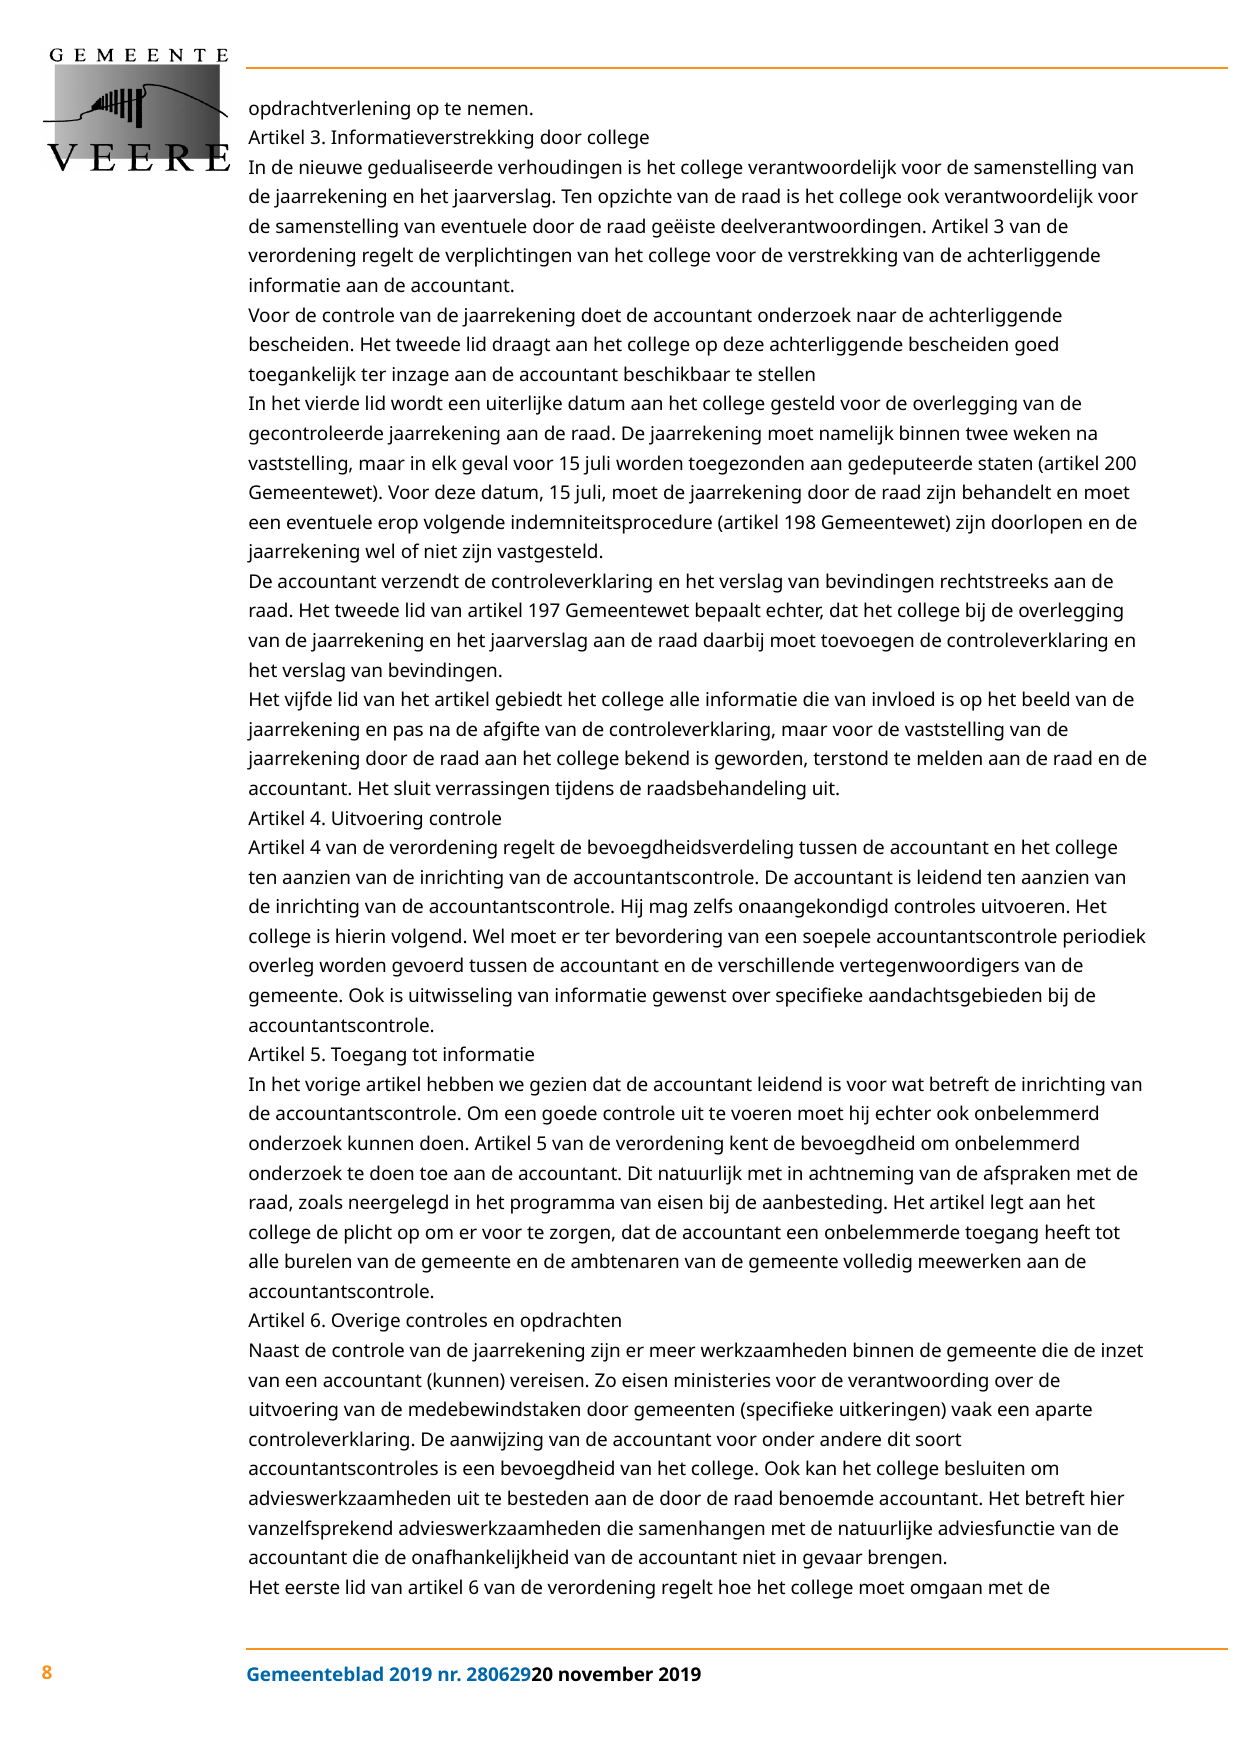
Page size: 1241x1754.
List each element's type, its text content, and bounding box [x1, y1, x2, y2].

text Artikel 6. Overige controles en opdrachten [248, 1308, 1152, 1333]
text Het vijfde lid van het artikel gebiedt het college alle informatie die van invloed is op het beeld van de jaarrekening en pas na de afgifte van de controleverklaring, maar voor de vaststelling van de jaarrekening door de raad aan het college bekend is geworden, terstond te melden aan de raad en de accountant. Het sluit verrassingen tijdens de raadsbehandeling uit. [248, 686, 1152, 801]
text In het vorige artikel hebben we gezien dat de accountant leidend is voor wat betreft de inrichting van de accountantscontrole. Om een goede controle uit te voeren moet hij echter ook onbelemmerd onderzoek kunnen doen. Artikel 5 van de verordening kent de bevoegdheid om onbelemmerd onderzoek te doen toe aan de accountant. Dit natuurlijk met in achtneming van de afspraken met de raad, zoals neergelegd in het programma van eisen bij de aanbesteding. Het artikel legt aan het college de plicht op om er voor te zorgen, dat de accountant een onbelemmerde toegang heeft tot alle burelen van de gemeente en de ambtenaren van de gemeente volledig meewerken aan de accountantscontrole. [248, 1071, 1152, 1304]
text Voor de controle van de jaarrekening doet de accountant onderzoek naar de achterliggende bescheiden. Het tweede lid draagt aan het college op deze achterliggende bescheiden goed toegankelijk ter inzage aan de accountant beschikbaar te stellen [248, 302, 1152, 387]
text opdrachtverlening op te nemen. [248, 95, 1152, 121]
text In het vierde lid wordt een uiterlijke datum aan het college gesteld voor de overlegging van de gecontroleerde jaarrekening aan de raad. De jaarrekening moet namelijk binnen twee weken na vaststelling, maar in elk geval voor 15 juli worden toegezonden aan gedeputeerde staten (artikel 200 Gemeentewet). Voor deze datum, 15 juli, moet de jaarrekening door de raad zijn behandelt en moet een eventuele erop volgende indemniteitsprocedure (artikel 198 Gemeentewet) zijn doorlopen en de jaarrekening wel of niet zijn vastgesteld. [248, 391, 1152, 564]
text Artikel 4. Uitvoering controle [248, 805, 1152, 831]
text Artikel 4 van de verordening regelt de bevoegdheidsverdeling tussen de accountant en het college ten aanzien van de inrichting van de accountantscontrole. De accountant is leidend ten aanzien van de inrichting van de accountantscontrole. Hij mag zelfs onaangekondigd controles uitvoeren. Het college is hierin volgend. Wel moet er ter bevordering van een soepele accountantscontrole periodiek overleg worden gevoerd tussen de accountant en de verschillende vertegenwoordigers van de gemeente. Ook is uitwisseling van informatie gewenst over specifieke aandachtsgebieden bij de accountantscontrole. [248, 834, 1152, 1038]
text Artikel 3. Informatieverstrekking door college [248, 124, 1152, 150]
text Het eerste lid van artikel 6 van de verordening regelt hoe het college moet omgaan met de [248, 1574, 1152, 1600]
text Artikel 5. Toegang tot informatie [248, 1041, 1152, 1067]
text In de nieuwe gedualiseerde verhoudingen is het college verantwoordelijk voor de samenstelling van de jaarrekening en het jaarverslag. Ten opzichte van de raad is het college ook verantwoordelijk voor de samenstelling van eventuele door de raad geëiste deelverantwoordingen. Artikel 3 van de verordening regelt de verplichtingen van het college voor de verstrekking van de achterliggende informatie aan de accountant. [248, 154, 1152, 298]
text De accountant verzendt de controleverklaring en het verslag van bevindingen rechtstreeks aan de raad. Het tweede lid van artikel 197 Gemeentewet bepaalt echter, dat het college bij de overlegging van de jaarrekening en het jaarverslag aan de raad daarbij moet toevoegen de controleverklaring en het verslag van bevindingen. [248, 568, 1152, 683]
text Naast de controle van de jaarrekening zijn er meer werkzaamheden binnen de gemeente die de inzet van een accountant (kunnen) vereisen. Zo eisen ministeries voor de verantwoording over de uitvoering van de medebewindstaken door gemeenten (specifieke uitkeringen) vaak een aparte controleverklaring. De aanwijzing van de accountant voor onder andere dit soort accountantscontroles is een bevoegdheid van het college. Ook kan het college besluiten om advieswerkzaamheden uit te besteden aan de door de raad benoemde accountant. Het betreft hier vanzelfsprekend advieswerkzaamheden die samenhangen met de natuurlijke adviesfunctie van de accountant die de onafhankelijkheid van de accountant niet in gevaar brengen. [248, 1337, 1152, 1570]
picture [41, 47, 231, 172]
